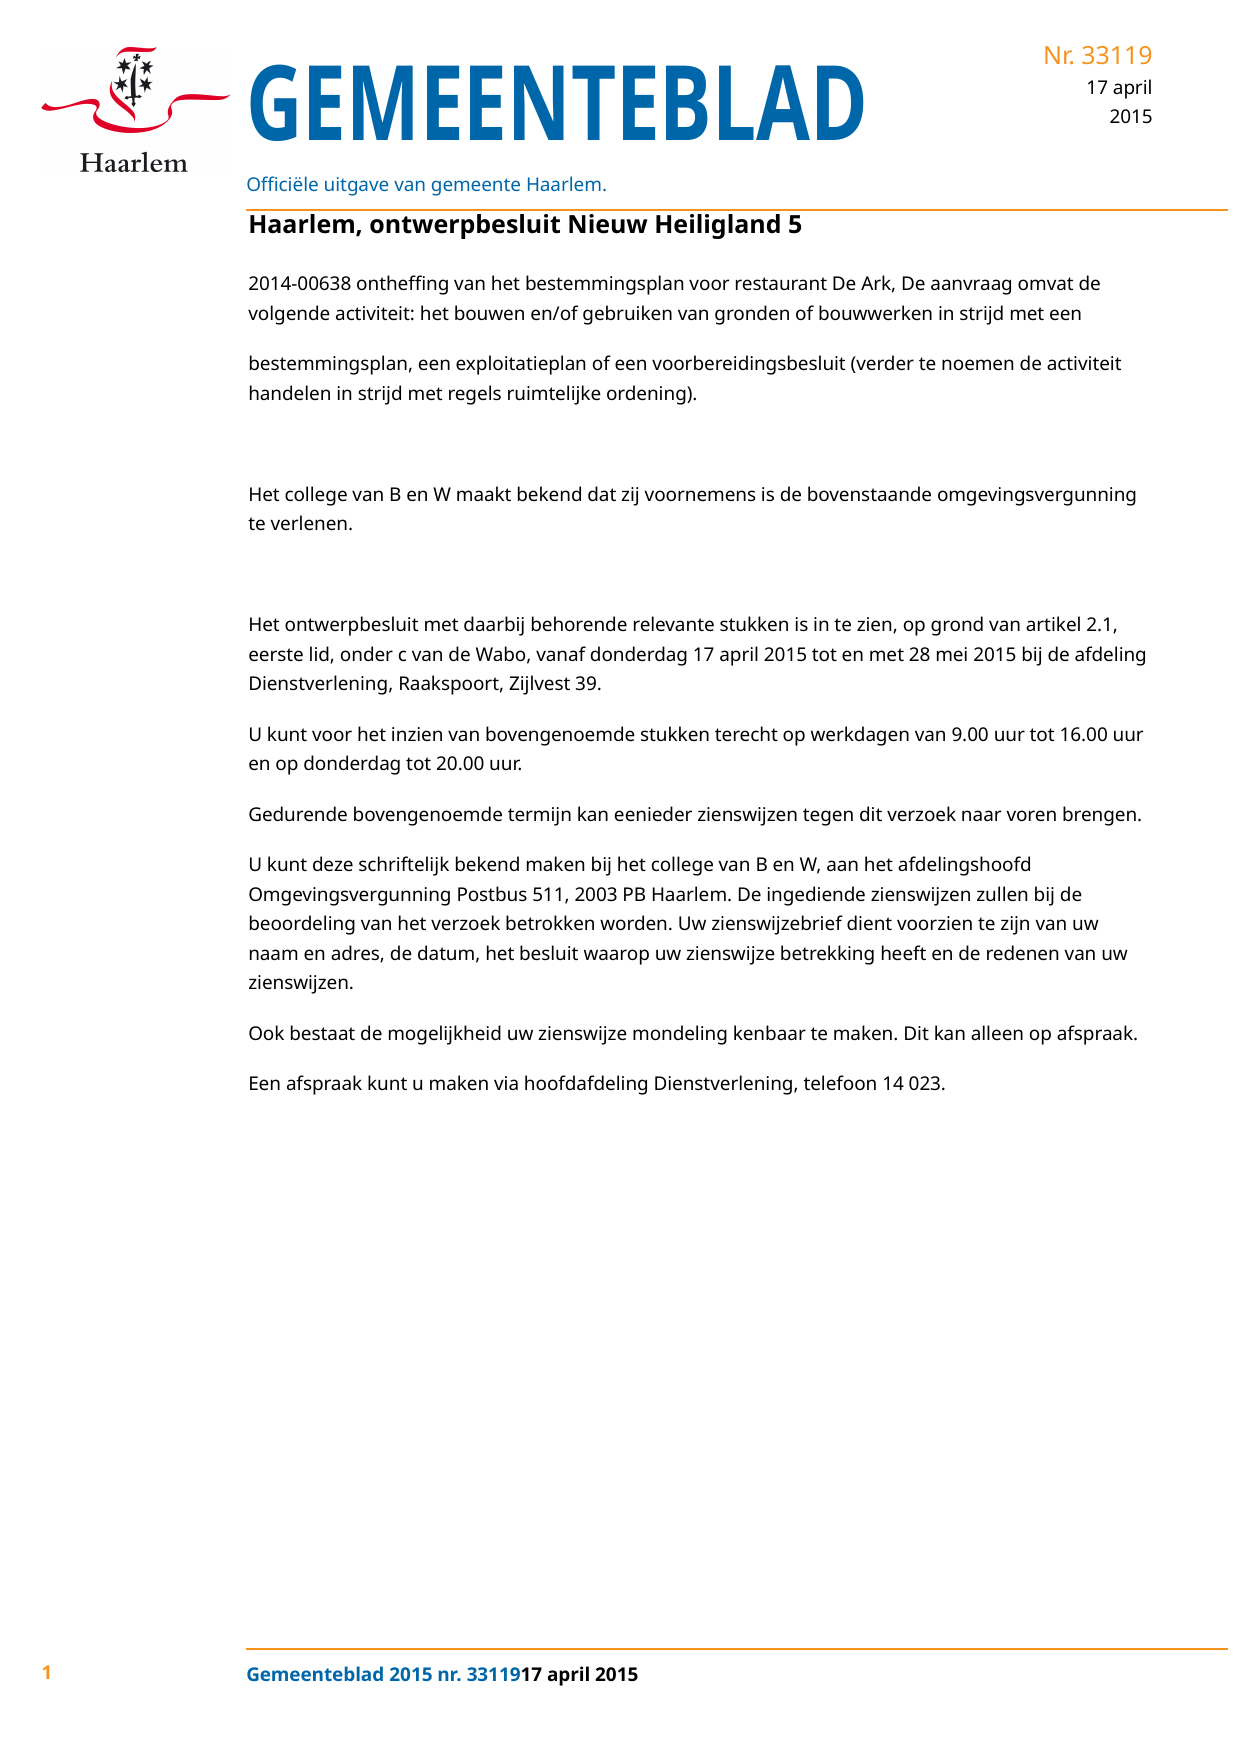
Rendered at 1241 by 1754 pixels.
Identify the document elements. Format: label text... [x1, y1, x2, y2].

text Gedurende bovengenoemde termijn kan eenieder zienswijzen tegen dit verzoek naar voren brengen. [248, 801, 1152, 826]
text Het college van B en W maakt bekend dat zij voornemens is de bovenstaande omgevingsvergunning te verlenen. [248, 481, 1152, 536]
text Het ontwerpbesluit met daarbij behorende relevante stukken is in te zien, op grond van artikel 2.1, eerste lid, onder c van de Wabo, vanaf donderdag 17 april 2015 tot en met 28 mei 2015 bij de afdeling Dienstverlening, Raakspoort, Zijlvest 39. [248, 611, 1152, 696]
text U kunt voor het inzien van bovengenoemde stukken terecht op werkdagen van 9.00 uur tot 16.00 uur en op donderdag tot 20.00 uur. [248, 721, 1152, 776]
picture [41, 47, 231, 172]
text Een afspraak kunt u maken via hoofdafdeling Dienstverlening, telefoon 14 023. [248, 1070, 1152, 1096]
text Haarlem, ontwerpbesluit Nieuw Heiligland 5 [248, 211, 1152, 241]
text Ook bestaat de mogelijkheid uw zienswijze mondeling kenbaar te maken. Dit kan alleen op afspraak. [248, 1020, 1152, 1046]
text U kunt deze schriftelijk bekend maken bij het college van B en W, aan het afdelingshoofd Omgevingsvergunning Postbus 511, 2003 PB Haarlem. De ingediende zienswijzen zullen bij de beoordeling van het verzoek betrokken worden. Uw zienswijzebrief dient voorzien te zijn van uw naam en adres, de datum, het besluit waarop uw zienswijze betrekking heeft en de redenen van uw zienswijzen. [248, 851, 1152, 995]
text bestemmingsplan, een exploitatieplan of een voorbereidingsbesluit (verder te noemen de activiteit handelen in strijd met regels ruimtelijke ordening). [248, 350, 1152, 406]
text 2014-00638 ontheffing van het bestemmingsplan voor restaurant De Ark, De aanvraag omvat de volgende activiteit: het bouwen en/of gebruiken van gronden of bouwwerken in strijd met een [248, 270, 1152, 326]
